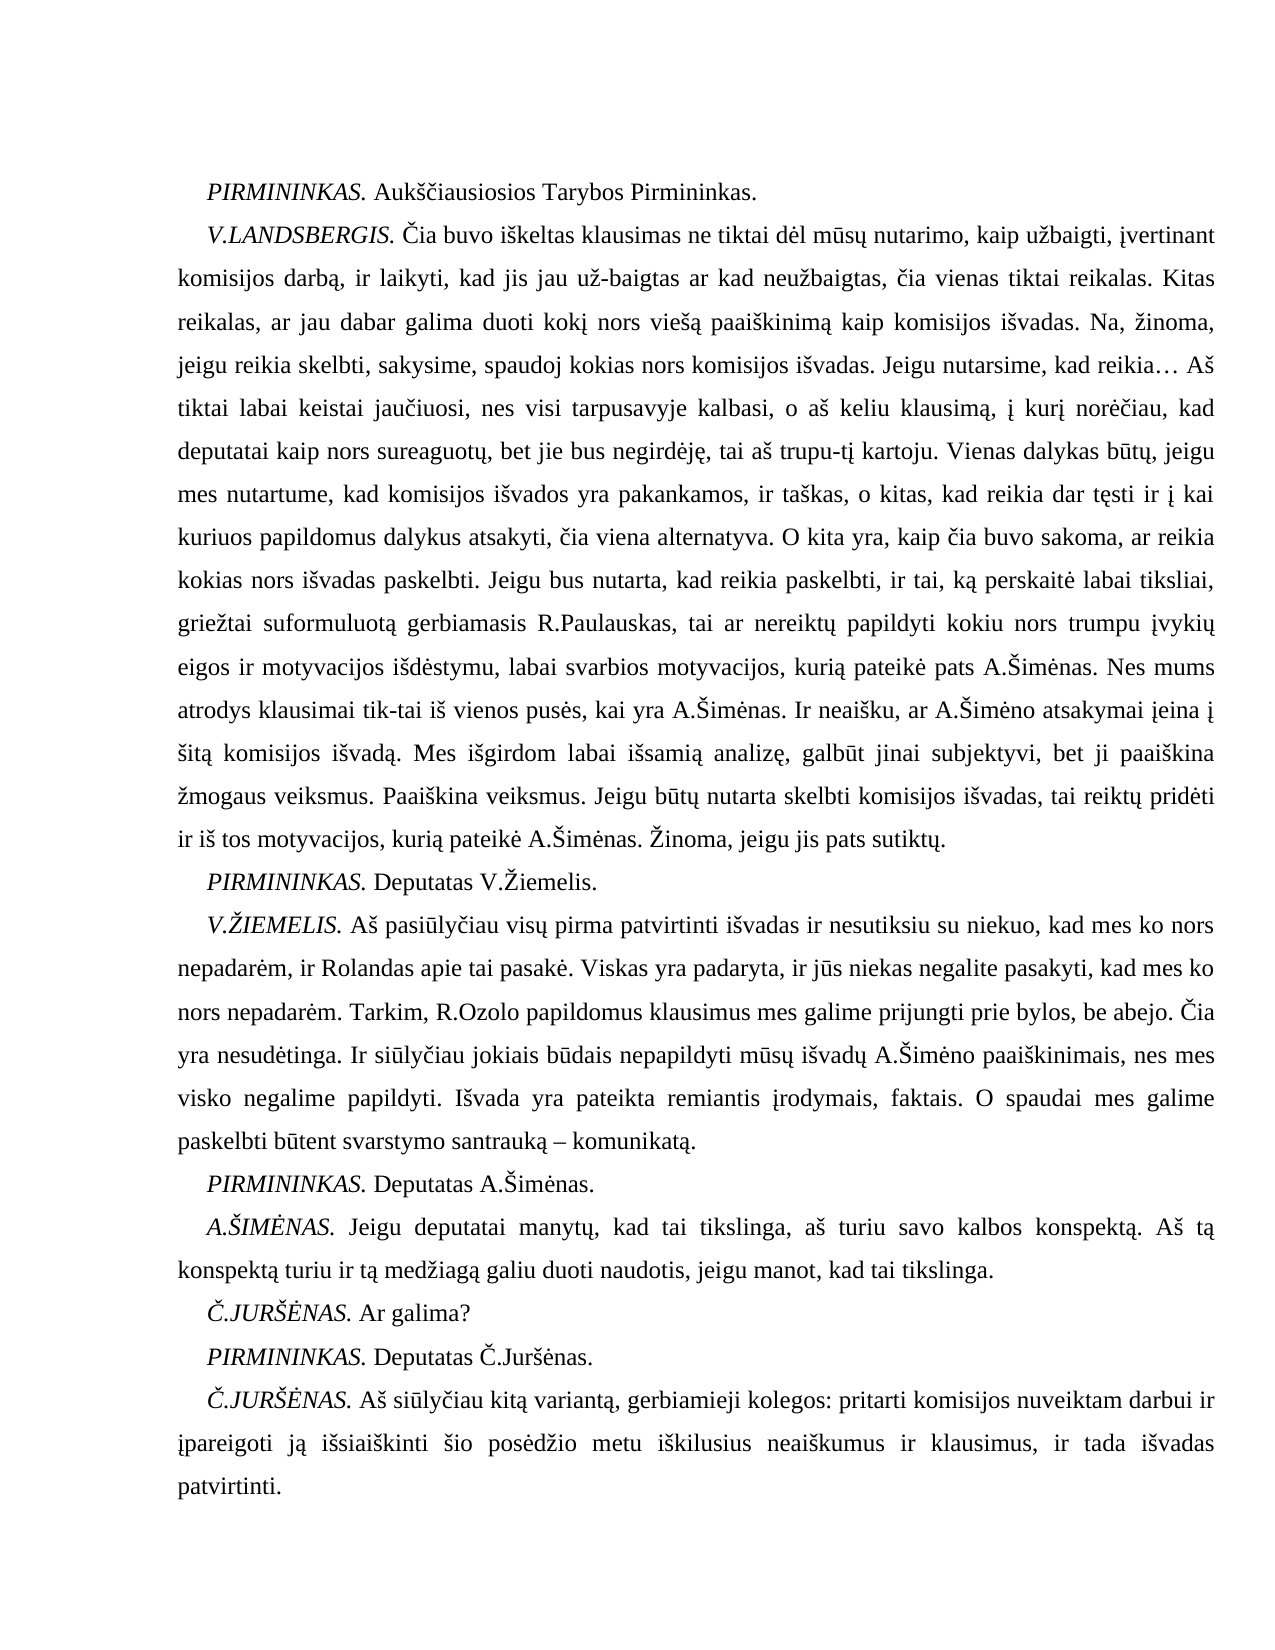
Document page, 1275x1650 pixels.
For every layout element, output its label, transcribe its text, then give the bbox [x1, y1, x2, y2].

text PIRMININKAS. Deputatas A.Šimėnas. [177, 1169, 1216, 1198]
text PIRMININKAS. Deputatas Č.Juršėnas. [177, 1342, 1216, 1370]
text PIRMININKAS. Aukščiausiosios Tarybos Pirmininkas. [177, 177, 1216, 206]
text PIRMININKAS. Deputatas V.Žiemelis. [177, 867, 1216, 896]
text Č.JURŠĖNAS. Ar galima? [177, 1298, 1216, 1327]
text A.ŠIMĖNAS. Jeigu deputatai manytų, kad tai tikslinga, aš turiu savo kalbos konspektą. Aš tą konspektą turiu ir tą medžiagą galiu duoti naudotis, jeigu manot, kad tai tikslinga. [177, 1212, 1216, 1284]
text Č.JURŠĖNAS. Aš siūlyčiau kitą variantą, gerbiamieji kolegos: pritarti komisijos nuveiktam darbui ir įpareigoti ją išsiaiškinti šio posėdžio metu iškilusius neaiškumus ir klausimus, ir tada išvadas patvirtinti. [177, 1385, 1216, 1500]
text V.LANDSBERGIS. Čia buvo iškeltas klausimas ne tiktai dėl mūsų nutarimo, kaip užbaigti, įvertinant komisijos darbą, ir laikyti, kad jis jau už-baigtas ar kad neužbaigtas, čia vienas tiktai reikalas. Kitas reikalas, ar jau dabar galima duoti kokį nors viešą paaiškinimą kaip komisijos išvadas. Na, žinoma, jeigu reikia skelbti, sakysime, spaudoj kokias nors komisijos išvadas. Jeigu nutarsime, kad reikia… Aš tiktai labai keistai jaučiuosi, nes visi tarpusavyje kalbasi, o aš keliu klausimą, į kurį norėčiau, kad deputatai kaip nors sureaguotų, bet jie bus negirdėję, tai aš trupu-tį kartoju. Vienas dalykas būtų, jeigu mes nutartume, kad komisijos išvados yra pakankamos, ir taškas, o kitas, kad reikia dar tęsti ir į kai kuriuos papildomus dalykus atsakyti, čia viena alternatyva. O kita yra, kaip čia buvo sakoma, ar reikia kokias nors išvadas paskelbti. Jeigu bus nutarta, kad reikia paskelbti, ir tai, ką perskaitė labai tiksliai, griežtai suformuluotą gerbiamasis R.Paulauskas, tai ar nereiktų papildyti kokiu nors trumpu įvykių eigos ir motyvacijos išdėstymu, labai svarbios motyvacijos, kurią pateikė pats A.Šimėnas. Nes mums atrodys klausimai tik-tai iš vienos pusės, kai yra A.Šimėnas. Ir neaišku, ar A.Šimėno atsakymai įeina į šitą komisijos išvadą. Mes išgirdom labai išsamią analizę, galbūt jinai subjektyvi, bet ji paaiškina žmogaus veiksmus. Paaiškina veiksmus. Jeigu būtų nutarta skelbti komisijos išvadas, tai reiktų pridėti ir iš tos motyvacijos, kurią pateikė A.Šimėnas. Žinoma, jeigu jis pats sutiktų. [177, 220, 1216, 853]
text V.ŽIEMELIS. Aš pasiūlyčiau visų pirma patvirtinti išvadas ir nesutiksiu su niekuo, kad mes ko nors nepadarėm, ir Rolandas apie tai pasakė. Viskas yra padaryta, ir jūs niekas negalite pasakyti, kad mes ko nors nepadarėm. Tarkim, R.Ozolo papildomus klausimus mes galime prijungti prie bylos, be abejo. Čia yra nesudėtinga. Ir siūlyčiau jokiais būdais nepapildyti mūsų išvadų A.Šimėno paaiškinimais, nes mes visko negalime papildyti. Išvada yra pateikta remiantis įrodymais, faktais. O spaudai mes galime paskelbti būtent svarstymo santrauką – komunikatą. [177, 910, 1216, 1155]
